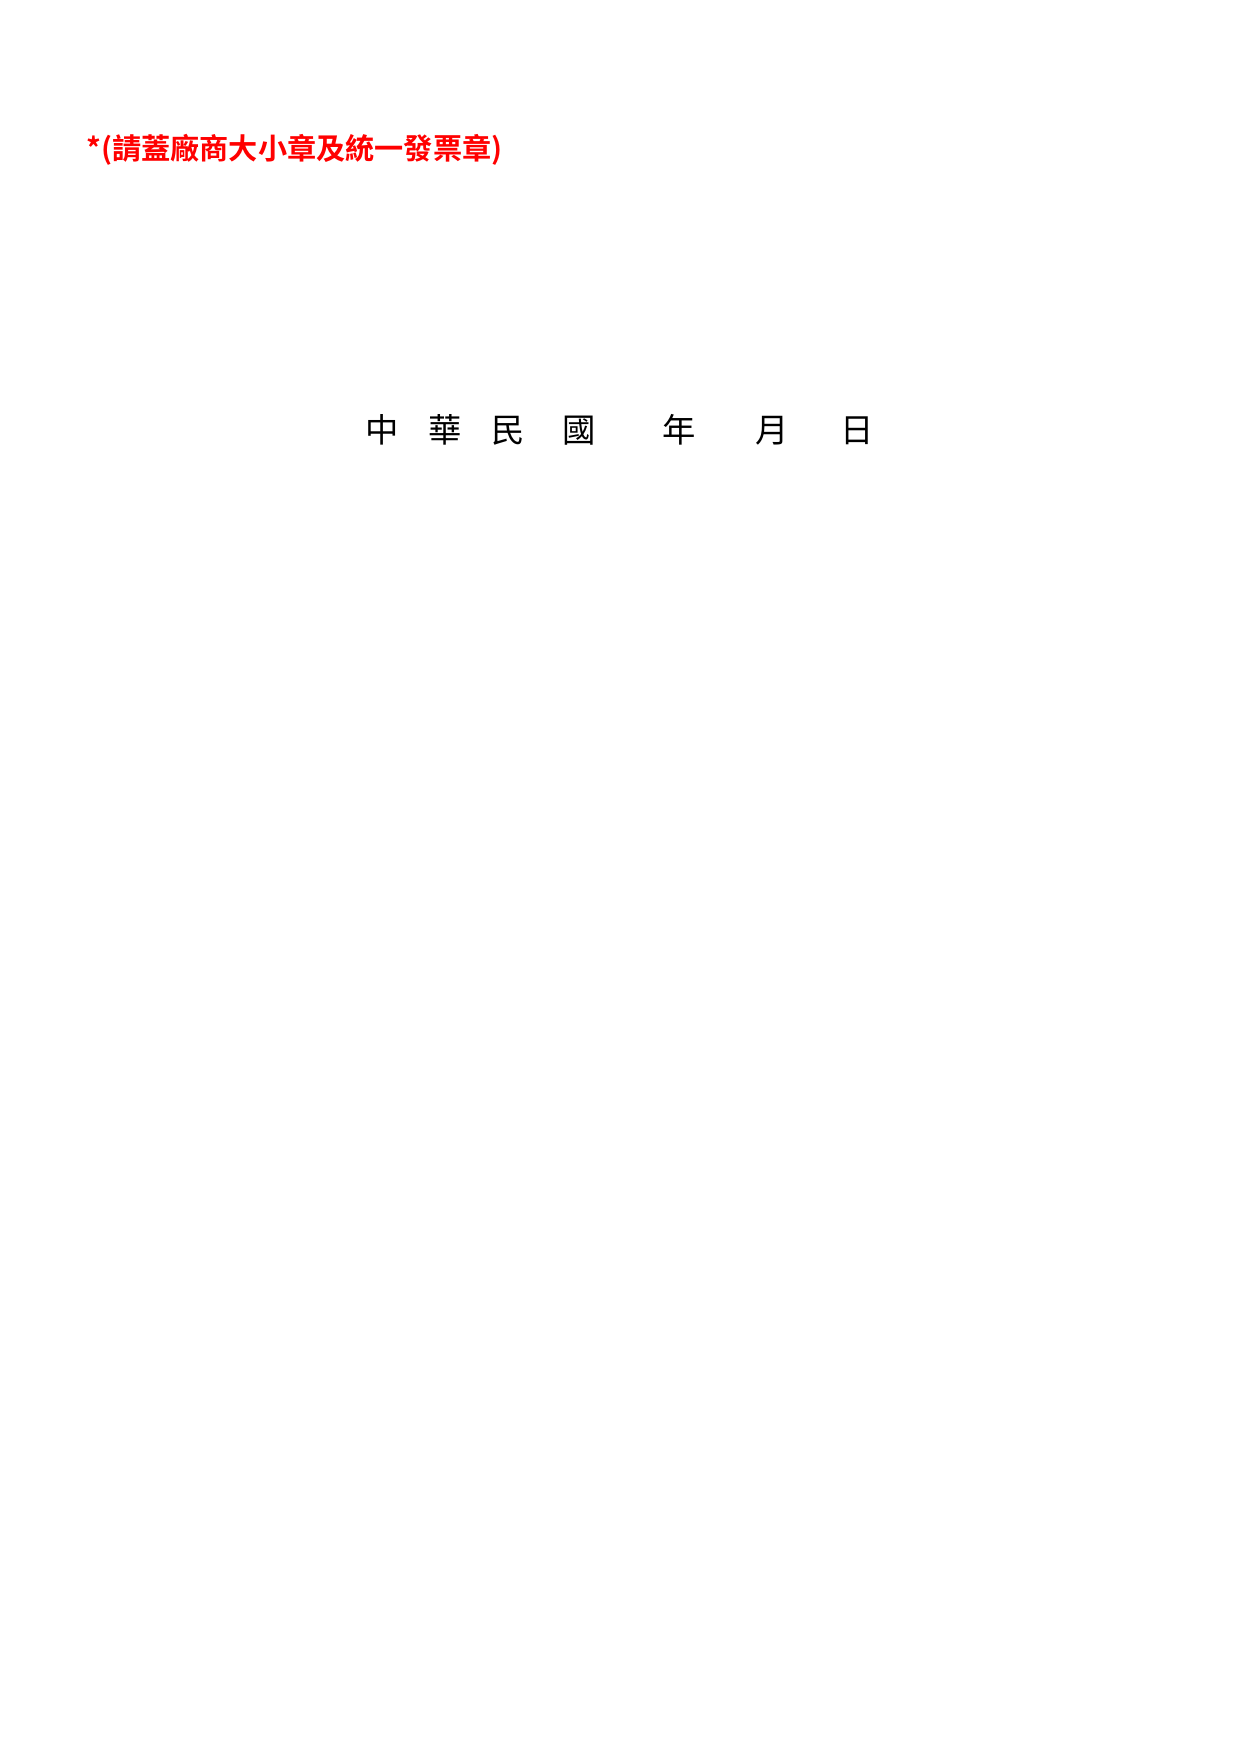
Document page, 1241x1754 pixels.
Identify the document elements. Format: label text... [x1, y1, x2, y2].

text 中 華 民 國 年 月 日 [59, 391, 1181, 466]
text *(請蓋廠商大小章及統一發票章) [58, 134, 1181, 166]
